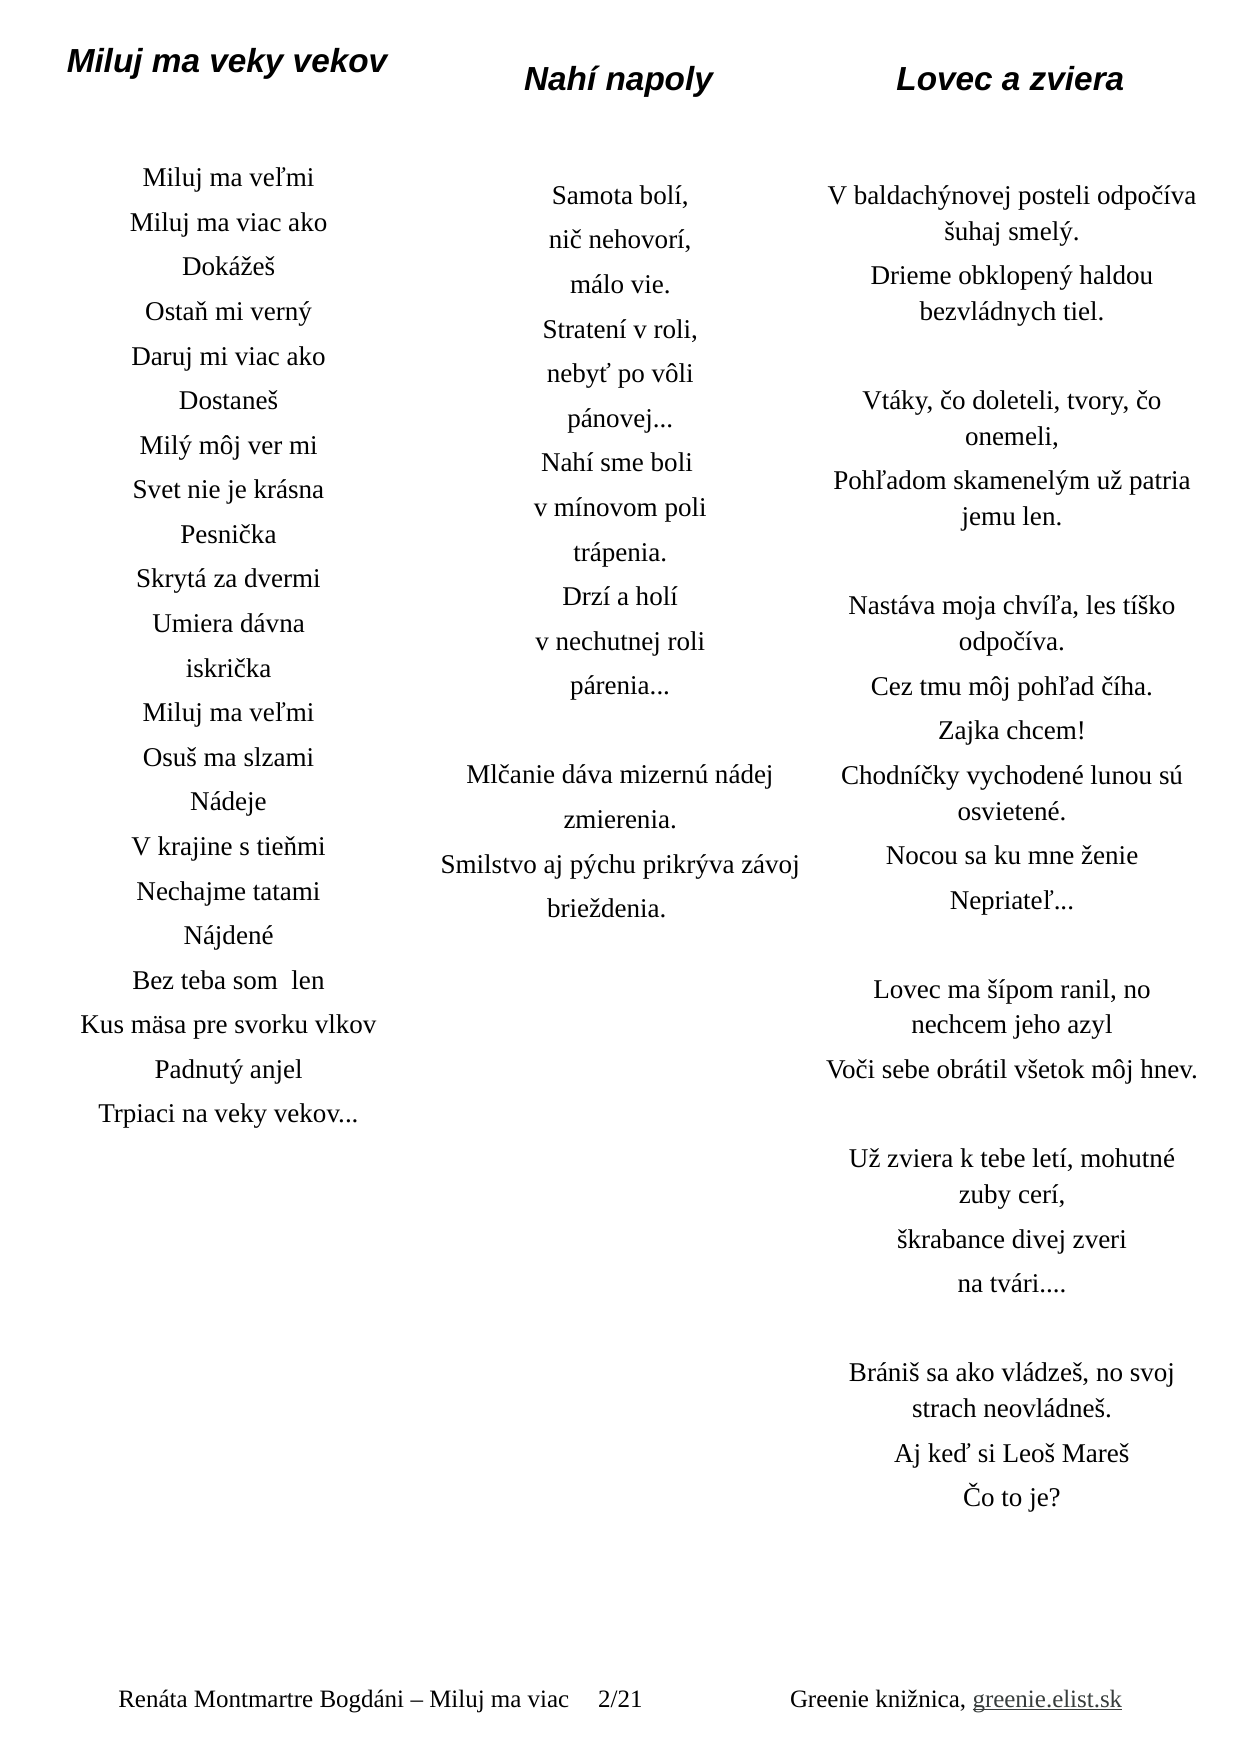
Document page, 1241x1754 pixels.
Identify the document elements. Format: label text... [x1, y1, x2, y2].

text Padnutý anjel [41, 1053, 415, 1084]
text Nádeje [41, 785, 415, 817]
text Voči sebe obrátil všetok môj hnev. [825, 1053, 1199, 1084]
text Milý môj ver mi [41, 429, 415, 460]
text nebyť po vôli [433, 357, 807, 388]
subtitle Miluj ma veky vekov [41, 41, 415, 80]
text pánovej... [433, 402, 807, 433]
text Miluj ma viac ako [41, 206, 415, 237]
text Brániš sa ako vládzeš, no svoj strach neovládneš. [825, 1356, 1199, 1423]
text v mínovom poli [433, 491, 807, 522]
text Drzí a holí [433, 580, 807, 611]
text na tvári.... [825, 1267, 1199, 1298]
text Nastáva moja chvíľa, les tíško odpočíva. [825, 589, 1199, 656]
text Zajka chcem! [825, 714, 1199, 745]
text Pesnička [41, 518, 415, 549]
text Vtáky, čo doleteli, tvory, čo onemeli, [825, 384, 1199, 451]
text Smilstvo aj pýchu prikrýva závoj [433, 848, 807, 879]
text škrabance divej zveri [825, 1223, 1199, 1254]
text Nahí sme boli [433, 446, 807, 478]
text Bez teba som len [41, 964, 415, 995]
text Umiera dávna [41, 607, 415, 638]
text Samota bolí, [433, 179, 807, 210]
subtitle Lovec a zviera [825, 59, 1199, 97]
text Čo to je? [825, 1481, 1199, 1512]
text trápenia. [433, 536, 807, 567]
text párenia... [433, 669, 807, 701]
text Aj keď si Leoš Mareš [825, 1437, 1199, 1468]
text Miluj ma veľmi [41, 696, 415, 727]
text Trpiaci na veky vekov... [41, 1097, 415, 1129]
text V krajine s tieňmi [41, 830, 415, 861]
text Chodníčky vychodené lunou sú osvietené. [825, 759, 1199, 826]
text brieždenia. [433, 892, 807, 923]
text Osuš ma slzami [41, 741, 415, 772]
subtitle Nahí napoly [433, 59, 807, 97]
text V baldachýnovej posteli odpočíva šuhaj smelý. [825, 179, 1199, 246]
text Nepriateľ... [825, 884, 1199, 915]
text Cez tmu môj pohľad číha. [825, 670, 1199, 701]
text málo vie. [433, 268, 807, 299]
text Stratení v roli, [433, 313, 807, 344]
text Dokážeš [41, 250, 415, 282]
text Svet nie je krásna [41, 473, 415, 504]
text Mlčanie dáva mizernú nádej [433, 758, 807, 790]
text Ostaň mi verný [41, 295, 415, 326]
text Kus mäsa pre svorku vlkov [41, 1008, 415, 1039]
text Miluj ma veľmi [41, 161, 415, 192]
text nič nehovorí, [433, 223, 807, 255]
text Lovec ma šípom ranil, no nechcem jeho azyl [825, 973, 1199, 1040]
text zmierenia. [433, 803, 807, 834]
text Daruj mi viac ako [41, 339, 415, 371]
text Nocou sa ku mne ženie [825, 839, 1199, 870]
text Pohľadom skamenelým už patria jemu len. [825, 464, 1199, 531]
text Už zviera k tebe letí, mohutné zuby cerí, [825, 1142, 1199, 1209]
text Nájdené [41, 919, 415, 950]
text Nechajme tatami [41, 874, 415, 906]
text iskrička [41, 652, 415, 683]
text Skrytá za dvermi [41, 562, 415, 594]
text v nechutnej roli [433, 625, 807, 656]
text Dostaneš [41, 384, 415, 415]
text Drieme obklopený haldou bezvládnych tiel. [825, 259, 1199, 326]
